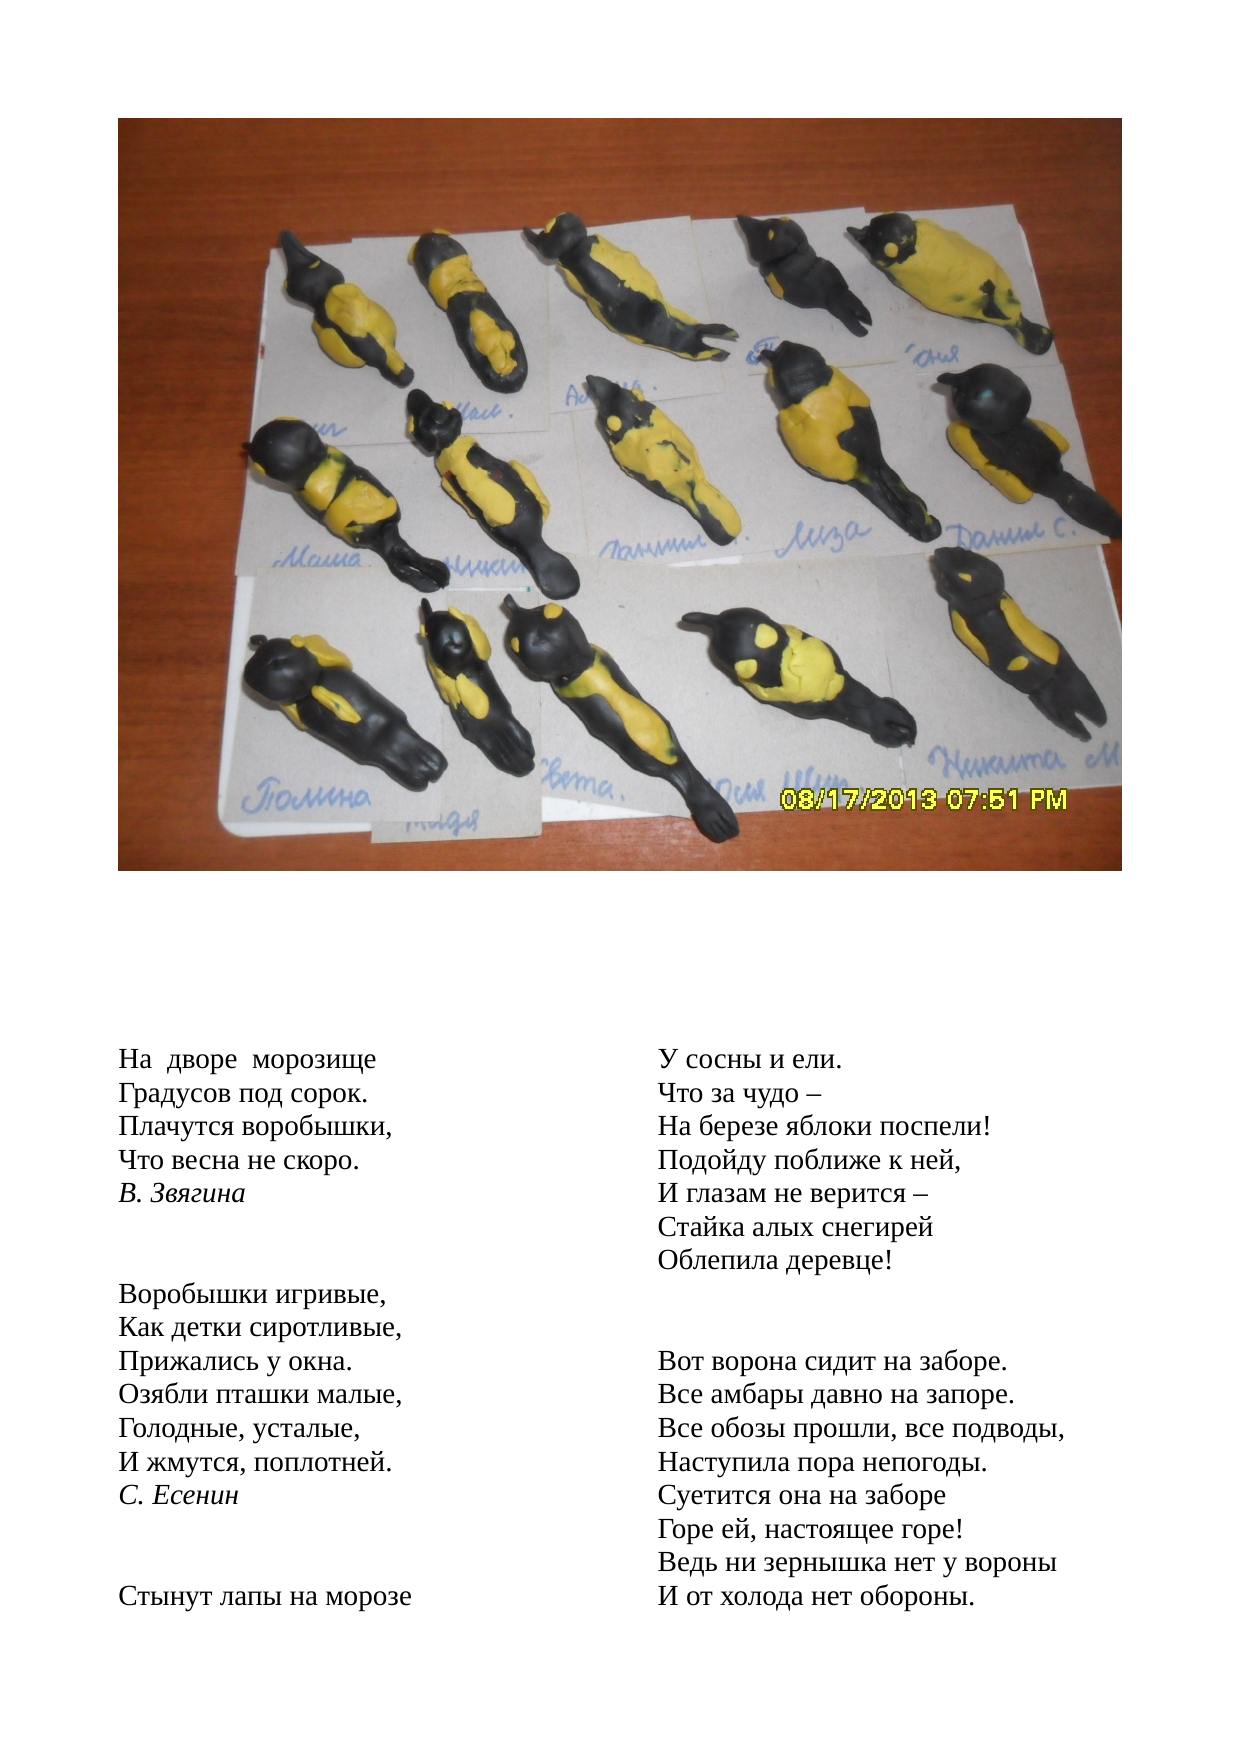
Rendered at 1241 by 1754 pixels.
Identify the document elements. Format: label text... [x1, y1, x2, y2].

text На дворе морозище Градусов под сорок. Плачутся воробышки, Что весна не скоро. В. Звягина Воробышки игривые, Как детки сиротливые, Прижались у окна. Озябли пташки малые, Голодные, усталые, И жмутся, поплотней. С. Есенин Стынут лапы на морозе [118, 1041, 582, 1611]
text У сосны и ели. Что за чудо – На березе яблоки поспели! Подойду поближе к ней, И глазам не верится – Стайка алых снегирей Облепила деревце! Вот ворона сидит на заборе. Все амбары давно на запоре. Все обозы прошли, все подводы, Наступила пора непогоды. Суетится она на заборе Горе ей, настоящее горе! Ведь ни зернышка нет у вороны И от холода нет обороны. [657, 1041, 1122, 1611]
